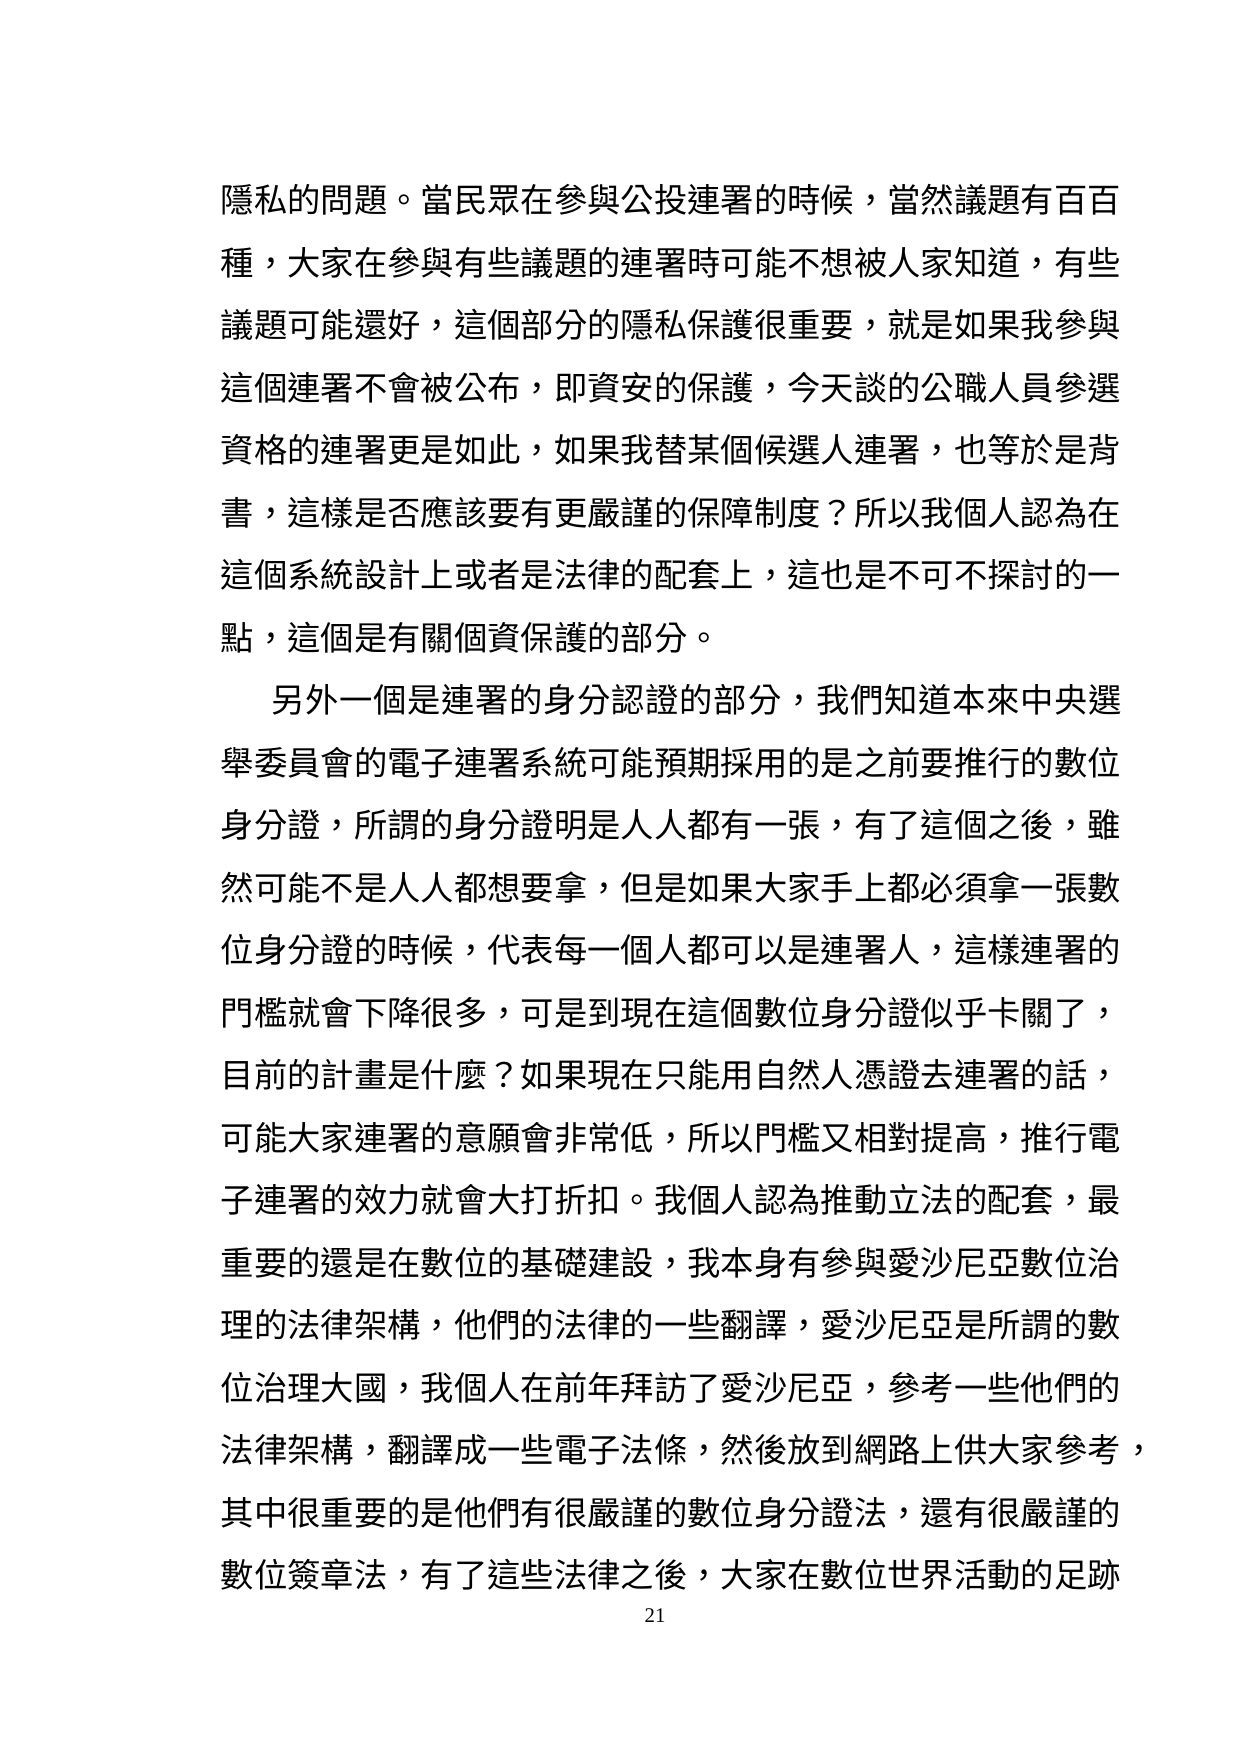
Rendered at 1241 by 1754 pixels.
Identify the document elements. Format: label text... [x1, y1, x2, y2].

text 另外一個是連署的身分認證的部分，我們知道本來中央選舉委員會的電子連署系統可能預期採用的是之前要推行的數位身分證，所謂的身分證明是人人都有一張，有了這個之後，雖然可能不是人人都想要拿，但是如果大家手上都必須拿一張數位身分證的時候，代表每一個人都可以是連署人，這樣連署的門檻就會下降很多，可是到現在這個數位身分證似乎卡關了，目前的計畫是什麼？如果現在只能用自然人憑證去連署的話，可能大家連署的意願會非常低，所以門檻又相對提高，推行電子連署的效力就會大打折扣。我個人認為推動立法的配套，最重要的還是在數位的基礎建設，我本身有參與愛沙尼亞數位治理的法律架構，他們的法律的一些翻譯，愛沙尼亞是所謂的數位治理大國，我個人在前年拜訪了愛沙尼亞，參考一些他們的法律架構，翻譯成一些電子法條，然後放到網路上供大家參考，其中很重要的是他們有很嚴謹的數位身分證法，還有很嚴謹的數位簽章法，有了這些法律之後，大家在數位世界活動的足跡是可以被驗證的，所以會變成如果有5萬人幫這位參選人連署，我們可以有高度的信心說這5萬人的確是他們本人參與連署，所以身分認證是大家在數位治理上必須要嚴謹面對的，我們今天在推行數位連署系統的時候，我必須提醒在座的委員及委員會，面對身分認證這一關的重要性。 [187, 656, 1122, 1594]
text 隱私的問題。當民眾在參與公投連署的時候，當然議題有百百種，大家在參與有些議題的連署時可能不想被人家知道，有些議題可能還好，這個部分的隱私保護很重要，就是如果我參與這個連署不會被公布，即資安的保護，今天談的公職人員參選資格的連署更是如此，如果我替某個候選人連署，也等於是背書，這樣是否應該要有更嚴謹的保障制度？所以我個人認為在這個系統設計上或者是法律的配套上，這也是不可不探討的一點，這個是有關個資保護的部分。 [187, 156, 1122, 656]
